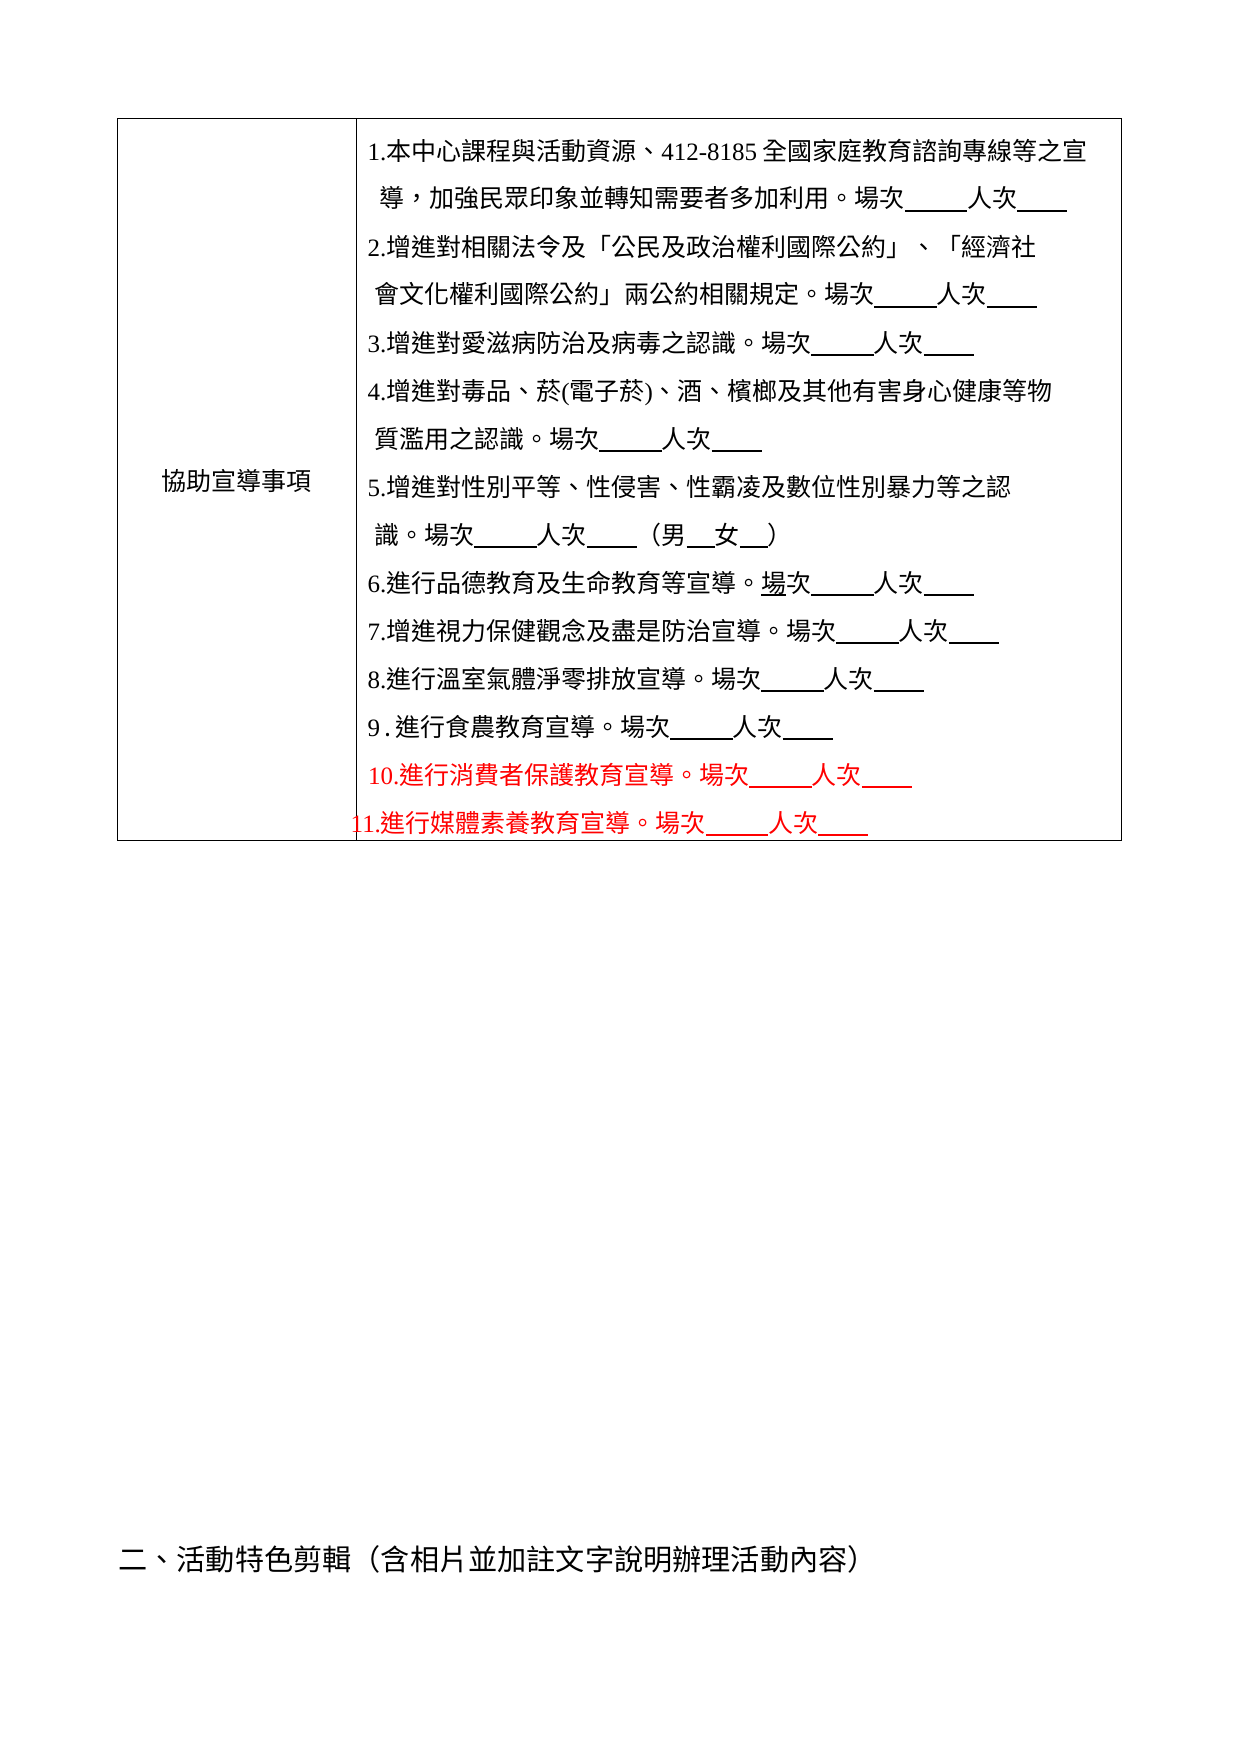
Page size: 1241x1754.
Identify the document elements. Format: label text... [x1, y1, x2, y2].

table_cell 1.本中心課程與活動資源、412-8185全國家庭教育諮詢專線等之宣 導，加強民眾印象並轉知需要者多加利用。場次 人次 2.增進對相關法令及「公民及政治權利國際公約」、「經濟社 會文化權利國際公約」兩公約相關規定。場次 人次 3.增進對愛滋病防治及病毒之認識。場次 人次 4.增進對毒品、菸(電子菸)、酒、檳榔及其他有害身心健康等物 質濫用之認識。場次 人次 5.增進對性別平等、性侵害、性霸凌及數位性別暴力等之認 識。場次 人次 （男 女 ） 6.進行品德教育及生命教育等宣導。場次 人次 7.增進視力保健觀念及盡是防治宣導。場次 人次 8.進行溫室氣體淨零排放宣導。場次 人次 9.進行食農教育宣導。場次 人次 10.進行消費者保護教育宣導。場次 人次 11.進行媒體素養教育宣導。場次 人次 [357, 119, 1121, 839]
text 二、活動特色剪輯（含相片並加註文字說明辦理活動內容） [118, 1536, 1122, 1579]
table_cell 協助宣導事項 [118, 119, 356, 839]
